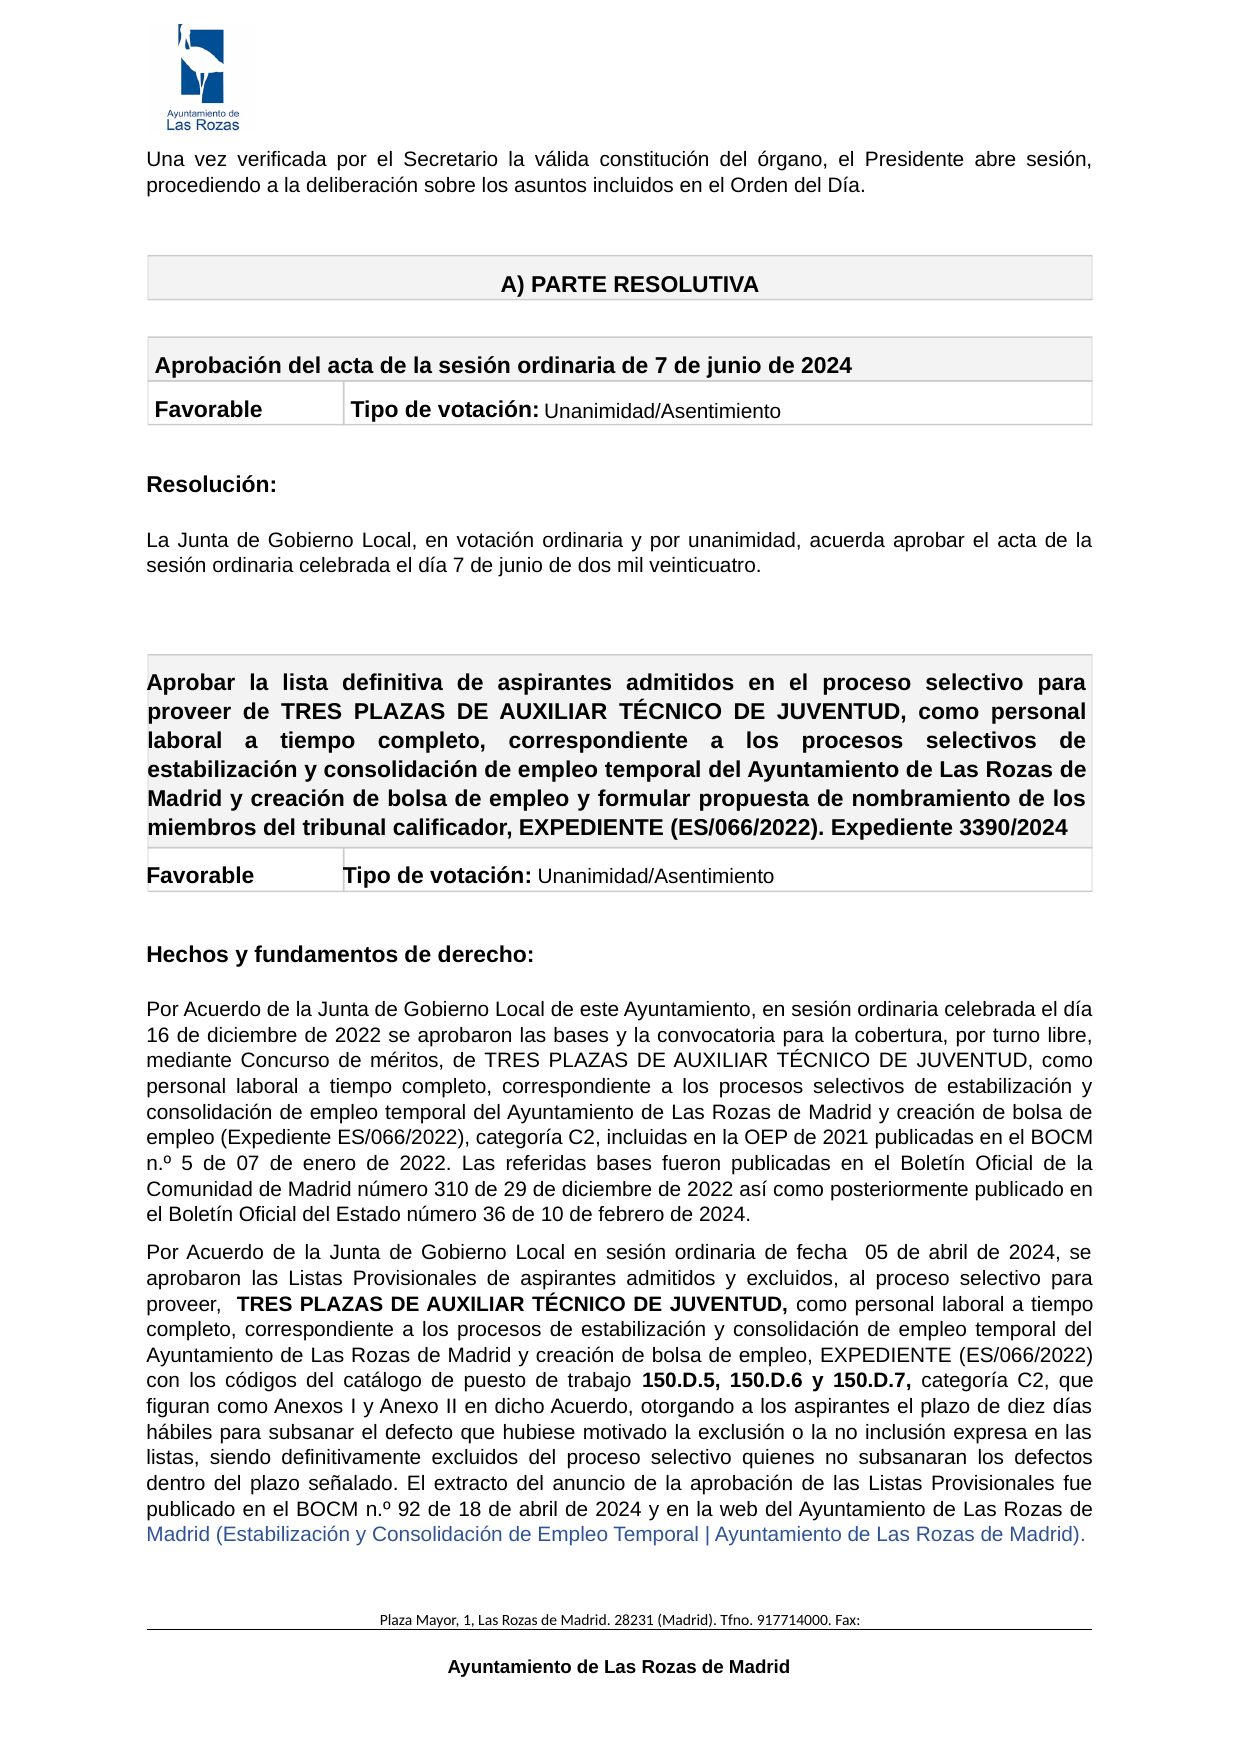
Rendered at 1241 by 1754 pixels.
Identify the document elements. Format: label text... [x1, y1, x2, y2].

text Por Acuerdo de la Junta de Gobierno Local en sesión ordinaria de fecha 05 de abril de 2024, se aprobaron las Listas Provisionales de aspirantes admitidos y excluidos, al proceso selectivo para proveer, TRES PLAZAS DE AUXILIAR TÉCNICO DE JUVENTUD, como personal laboral a tiempo completo, correspondiente a los procesos de estabilización y consolidación de empleo temporal del Ayuntamiento de Las Rozas de Madrid y creación de bolsa de empleo, EXPEDIENTE (ES/066/2022) con los códigos del catálogo de puesto de trabajo 150.D.5, 150.D.6 y 150.D.7, categoría C2, que figuran como Anexos I y Anexo II en dicho Acuerdo, otorgando a los aspirantes el plazo de diez días hábiles para subsanar el defecto que hubiese motivado la exclusión o la no inclusión expresa en las listas, siendo definitivamente excluidos del proceso selectivo quienes no subsanaran los defectos dentro del plazo señalado. El extracto del anuncio de la aprobación de las Listas Provisionales fue publicado en el BOCM n.º 92 de 18 de abril de 2024 y en la web del Ayuntamiento de Las Rozas de Madrid (Estabilización y Consolidación de Empleo Temporal | Ayuntamiento de Las Rozas de Madrid). [146, 1240, 1094, 1546]
text Tipo de votación: Unanimidad/Asentimiento [345, 861, 1090, 889]
text La Junta de Gobierno Local, en votación ordinaria y por unanimidad, acuerda aprobar el acta de la sesión ordinaria celebrada el día 7 de junio de dos mil veinticuatro. [146, 527, 1094, 577]
text Una vez verificada por el Secretario la válida constitución del órgano, el Presidente abre sesión, procediendo a la deliberación sobre los asuntos incluidos en el Orden del Día. [146, 147, 1094, 197]
text Resolución: [146, 471, 1087, 497]
text Por Acuerdo de la Junta de Gobierno Local de este Ayuntamiento, en sesión ordinaria celebrada el día 16 de diciembre de 2022 se aprobaron las bases y la convocatoria para la cobertura, por turno libre, mediante Concurso de méritos, de TRES PLAZAS DE AUXILIAR TÉCNICO DE JUVENTUD, como personal laboral a tiempo completo, correspondiente a los procesos selectivos de estabilización y consolidación de empleo temporal del Ayuntamiento de Las Rozas de Madrid y creación de bolsa de empleo (Expediente ES/066/2022), categoría C2, incluidas en la OEP de 2021 publicadas en el BOCM n.º 5 de 07 de enero de 2022. Las referidas bases fueron publicadas en el Boletín Oficial de la Comunidad de Madrid número 310 de 29 de diciembre de 2022 así como posteriormente publicado en el Boletín Oficial del Estado número 36 de 10 de febrero de 2024. [146, 997, 1094, 1226]
text Favorable [149, 861, 342, 889]
text Hechos y fundamentos de derecho: [146, 941, 1087, 967]
